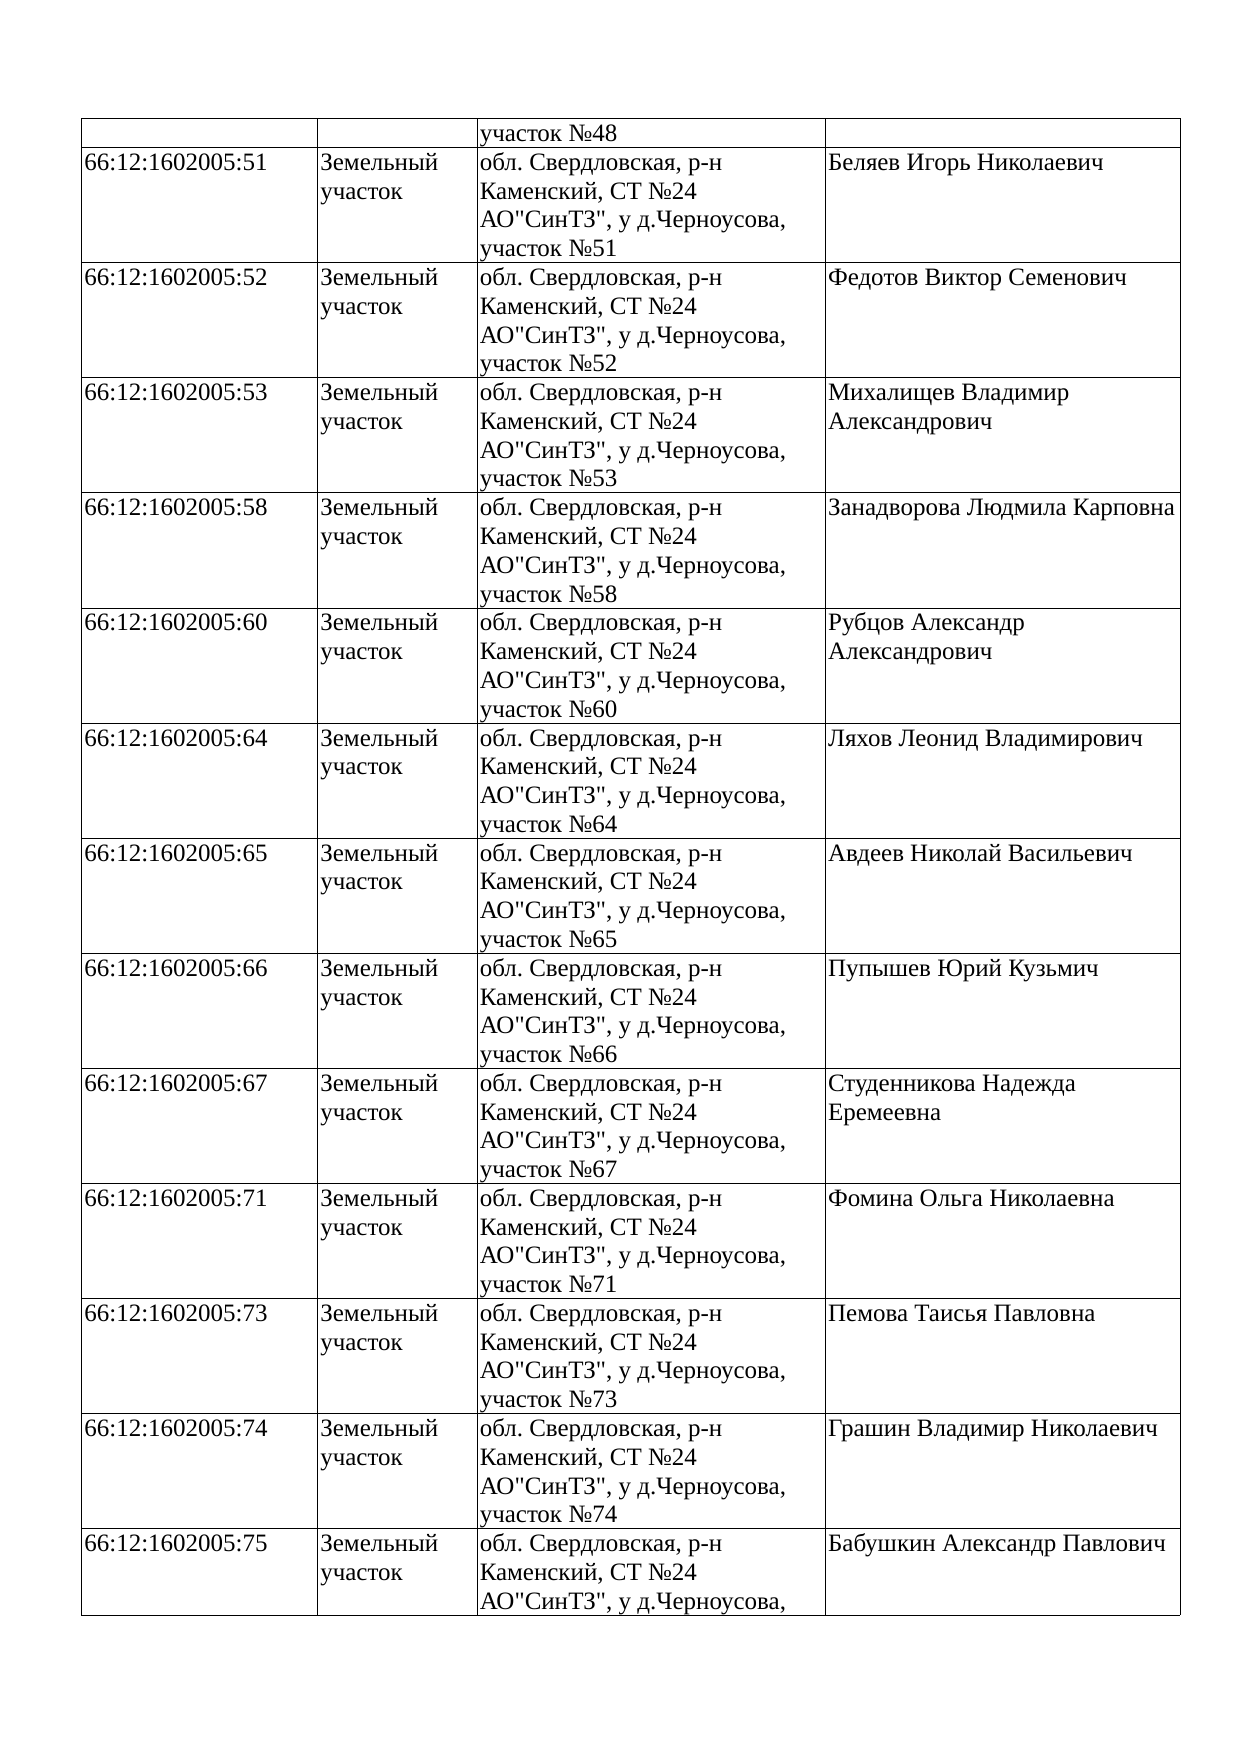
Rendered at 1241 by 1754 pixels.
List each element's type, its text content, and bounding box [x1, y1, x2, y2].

table_cell 66:12:1602005:67 [82, 1069, 317, 1183]
table_cell обл. Свердловская, р-н Каменский, СТ №24 АО"СинТЗ", у д.Черноусова, участок №52 [478, 263, 825, 377]
table_cell обл. Свердловская, р-н Каменский, СТ №24 АО"СинТЗ", у д.Черноусова, участок №65 [478, 839, 825, 953]
table_cell обл. Свердловская, р-н Каменский, СТ №24 АО"СинТЗ", у д.Черноусова, [478, 1529, 825, 1614]
table_cell Бабушкин Александр Павлович [826, 1529, 1180, 1614]
table_cell Земельный участок [318, 378, 477, 492]
table_cell обл. Свердловская, р-н Каменский, СТ №24 АО"СинТЗ", у д.Черноусова, участок №60 [478, 609, 825, 722]
table_cell [318, 119, 477, 147]
table_cell обл. Свердловская, р-н Каменский, СТ №24 АО"СинТЗ", у д.Черноусова, участок №66 [478, 954, 825, 1068]
table_cell 66:12:1602005:53 [82, 378, 317, 492]
table_cell Пупышев Юрий Кузьмич [826, 954, 1180, 1068]
table_cell обл. Свердловская, р-н Каменский, СТ №24 АО"СинТЗ", у д.Черноусова, участок №53 [478, 378, 825, 492]
table_cell [826, 119, 1180, 147]
table_cell 66:12:1602005:64 [82, 724, 317, 838]
table_cell 66:12:1602005:71 [82, 1184, 317, 1298]
table_cell Земельный участок [318, 1529, 477, 1614]
table_cell обл. Свердловская, р-н Каменский, СТ №24 АО"СинТЗ", у д.Черноусова, участок №74 [478, 1414, 825, 1528]
table_cell Земельный участок [318, 148, 477, 262]
table_cell 66:12:1602005:75 [82, 1529, 317, 1614]
table_cell обл. Свердловская, р-н Каменский, СТ №24 АО"СинТЗ", у д.Черноусова, участок №51 [478, 148, 825, 262]
table_cell Пемова Таисья Павловна [826, 1299, 1180, 1413]
table_cell 66:12:1602005:74 [82, 1414, 317, 1528]
table_cell Земельный участок [318, 609, 477, 722]
table_cell 66:12:1602005:60 [82, 609, 317, 722]
table_cell обл. Свердловская, р-н Каменский, СТ №24 АО"СинТЗ", у д.Черноусова, участок №73 [478, 1299, 825, 1413]
table_cell 66:12:1602005:52 [82, 263, 317, 377]
table_cell Федотов Виктор Семенович [826, 263, 1180, 377]
table_cell Земельный участок [318, 1299, 477, 1413]
table_cell Беляев Игорь Николаевич [826, 148, 1180, 262]
table_cell Земельный участок [318, 263, 477, 377]
table_cell Земельный участок [318, 724, 477, 838]
table_cell Михалищев Владимир Александрович [826, 378, 1180, 492]
table_cell Авдеев Николай Васильевич [826, 839, 1180, 953]
table_cell Земельный участок [318, 1184, 477, 1298]
table_cell Студенникова Надежда Еремеевна [826, 1069, 1180, 1183]
table_cell 66:12:1602005:58 [82, 493, 317, 607]
table_cell обл. Свердловская, р-н Каменский, СТ №24 АО"СинТЗ", у д.Черноусова, участок №58 [478, 493, 825, 607]
table_cell Фомина Ольга Николаевна [826, 1184, 1180, 1298]
table_cell 66:12:1602005:65 [82, 839, 317, 953]
table_cell Земельный участок [318, 954, 477, 1068]
table_cell Земельный участок [318, 1069, 477, 1183]
table_cell Грашин Владимир Николаевич [826, 1414, 1180, 1528]
table_cell Земельный участок [318, 839, 477, 953]
table_cell 66:12:1602005:73 [82, 1299, 317, 1413]
table_cell 66:12:1602005:51 [82, 148, 317, 262]
table_cell Земельный участок [318, 493, 477, 607]
table_cell Земельный участок [318, 1414, 477, 1528]
table_cell Рубцов Александр Александрович [826, 609, 1180, 722]
table_cell [82, 119, 317, 147]
table_cell обл. Свердловская, р-н Каменский, СТ №24 АО"СинТЗ", у д.Черноусова, участок №67 [478, 1069, 825, 1183]
table_cell 66:12:1602005:66 [82, 954, 317, 1068]
table_cell участок №48 [478, 119, 825, 147]
table_cell Ляхов Леонид Владимирович [826, 724, 1180, 838]
table_cell обл. Свердловская, р-н Каменский, СТ №24 АО"СинТЗ", у д.Черноусова, участок №64 [478, 724, 825, 838]
table_cell Занадворова Людмила Карповна [826, 493, 1180, 607]
table_cell обл. Свердловская, р-н Каменский, СТ №24 АО"СинТЗ", у д.Черноусова, участок №71 [478, 1184, 825, 1298]
